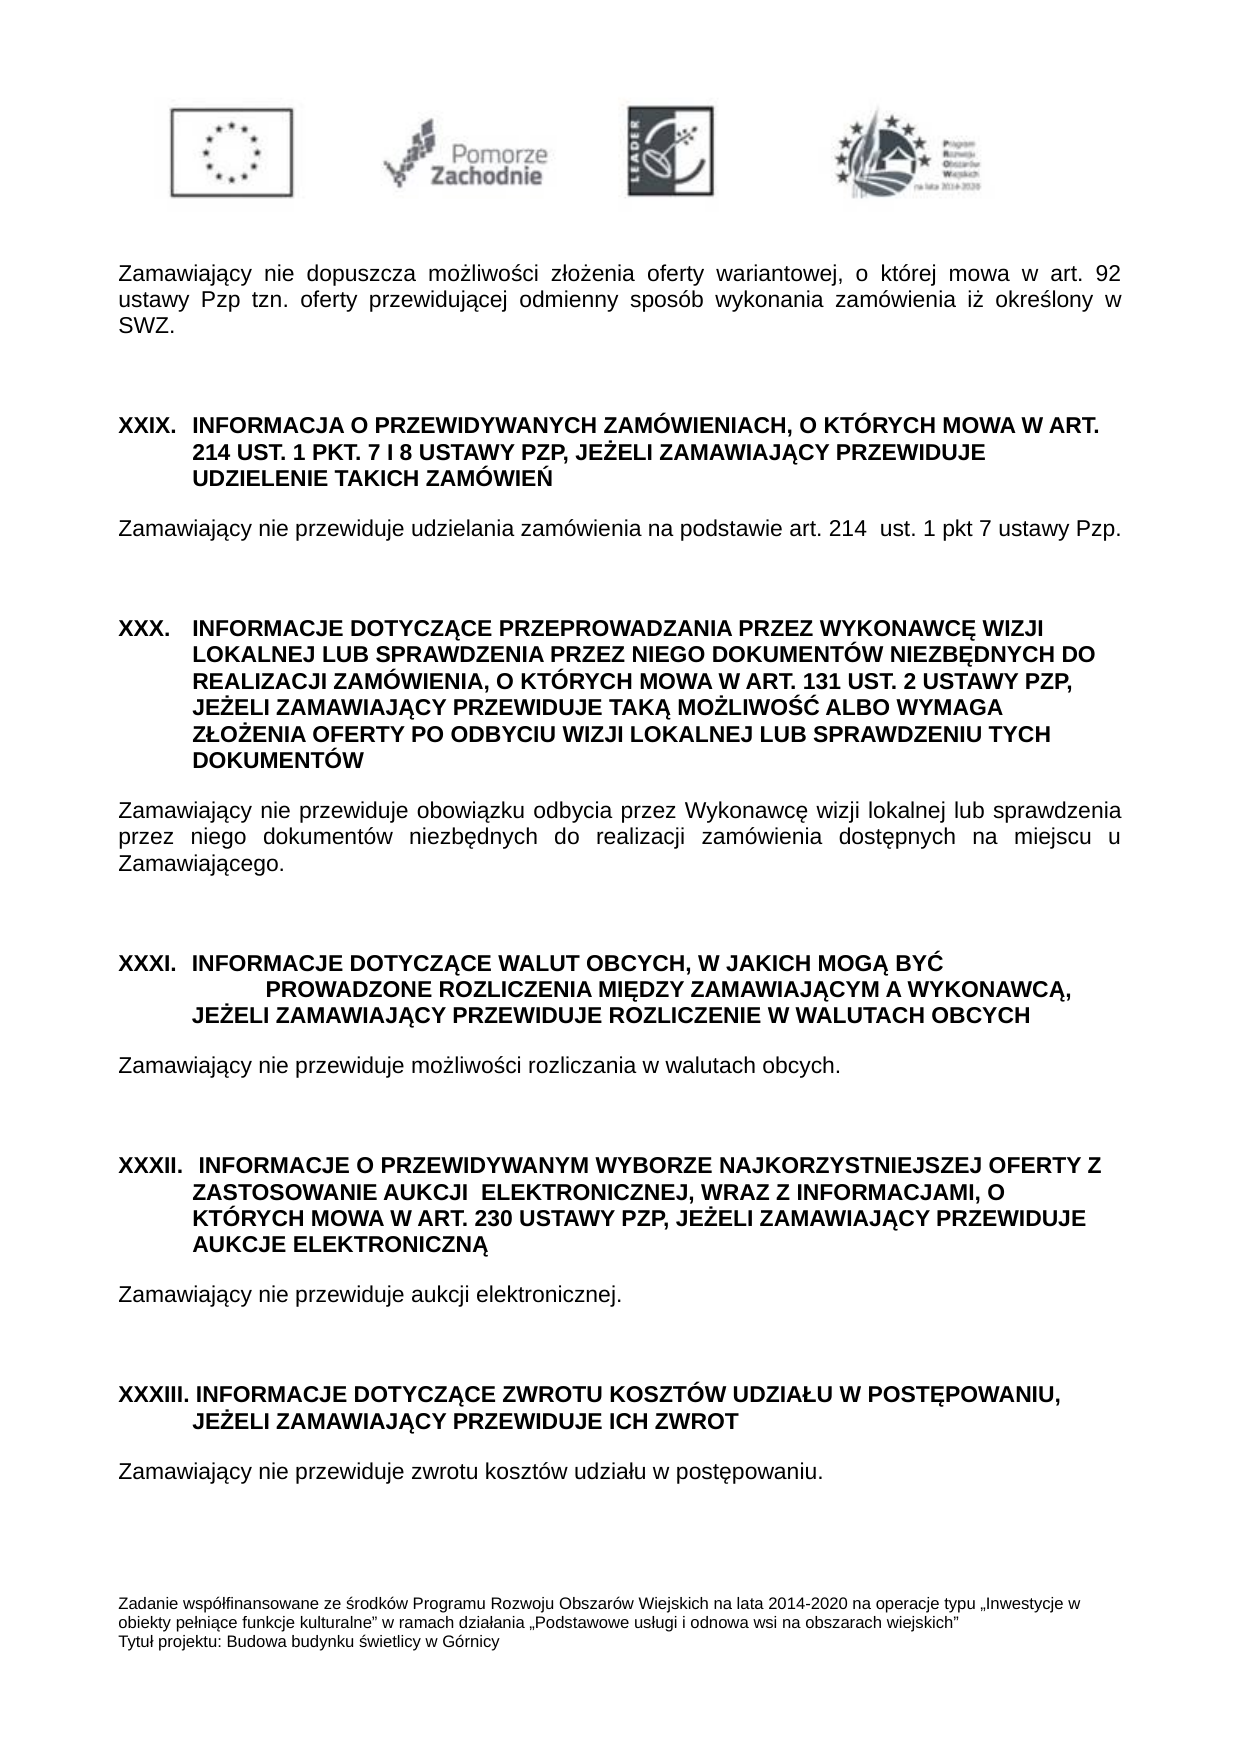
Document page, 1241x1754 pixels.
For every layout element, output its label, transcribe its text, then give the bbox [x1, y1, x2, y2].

text Zamawiający nie przewiduje zwrotu kosztów udziału w postępowaniu. [118, 1458, 1122, 1484]
text XXIX. INFORMACJA O PRZEWIDYWANYCH ZAMÓWIENIACH, O KTÓRYCH MOWA W ART. 214 UST. 1 PKT. 7 I 8 USTAWY PZP, JEŻELI ZAMAWIAJĄCY PRZEWIDUJE UDZIELENIE TAKICH ZAMÓWIEŃ [118, 412, 1122, 491]
text XXXII. INFORMACJE O PRZEWIDYWANYM WYBORZE NAJKORZYSTNIEJSZEJ OFERTY Z ZASTOSOWANIE AUKCJI ELEKTRONICZNEJ, WRAZ Z INFORMACJAMI, O KTÓRYCH MOWA W ART. 230 USTAWY PZP, JEŻELI ZAMAWIAJĄCY PRZEWIDUJE AUKCJE ELEKTRONICZNĄ [118, 1152, 1122, 1258]
text XXXI. INFORMACJE DOTYCZĄCE WALUT OBCYCH, W JAKICH MOGĄ BYĆ PROWADZONE ROZLICZENIA MIĘDZY ZAMAWIAJĄCYM A WYKONAWCĄ, JEŻELI ZAMAWIAJĄCY PRZEWIDUJE ROZLICZENIE W WALUTACH OBCYCH [118, 949, 1122, 1029]
text Zamawiający nie przewiduje udzielania zamówienia na podstawie art. 214 ust. 1 pkt 7 ustawy Pzp. [118, 515, 1122, 541]
text XXXIII. INFORMACJE DOTYCZĄCE ZWROTU KOSZTÓW UDZIAŁU W POSTĘPOWANIU, JEŻELI ZAMAWIAJĄCY PRZEWIDUJE ICH ZWROT [118, 1381, 1122, 1434]
text Zamawiający nie przewiduje obowiązku odbycia przez Wykonawcę wizji lokalnej lub sprawdzenia przez niego dokumentów niezbędnych do realizacji zamówienia dostępnych na miejscu u Zamawiającego. [118, 797, 1122, 876]
text Zamawiający nie przewiduje możliwości rozliczania w walutach obcych. [118, 1052, 1122, 1079]
text Zamawiający nie przewiduje aukcji elektronicznej. [118, 1281, 1122, 1308]
text Zamawiający nie dopuszcza możliwości złożenia oferty wariantowej, o której mowa w art. 92 ustawy Pzp tzn. oferty przewidującej odmienny sposób wykonania zamówienia iż określony w SWZ. [118, 260, 1122, 339]
text XXX. INFORMACJE DOTYCZĄCE PRZEPROWADZANIA PRZEZ WYKONAWCĘ WIZJI LOKALNEJ LUB SPRAWDZENIA PRZEZ NIEGO DOKUMENTÓW NIEZBĘDNYCH DO REALIZACJI ZAMÓWIENIA, O KTÓRYCH MOWA W ART. 131 UST. 2 USTAWY PZP, JEŻELI ZAMAWIAJĄCY PRZEWIDUJE TAKĄ MOŻLIWOŚĆ ALBO WYMAGA ZŁOŻENIA OFERTY PO ODBYCIU WIZJI LOKALNEJ LUB SPRAWDZENIU TYCH DOKUMENTÓW [118, 615, 1122, 773]
